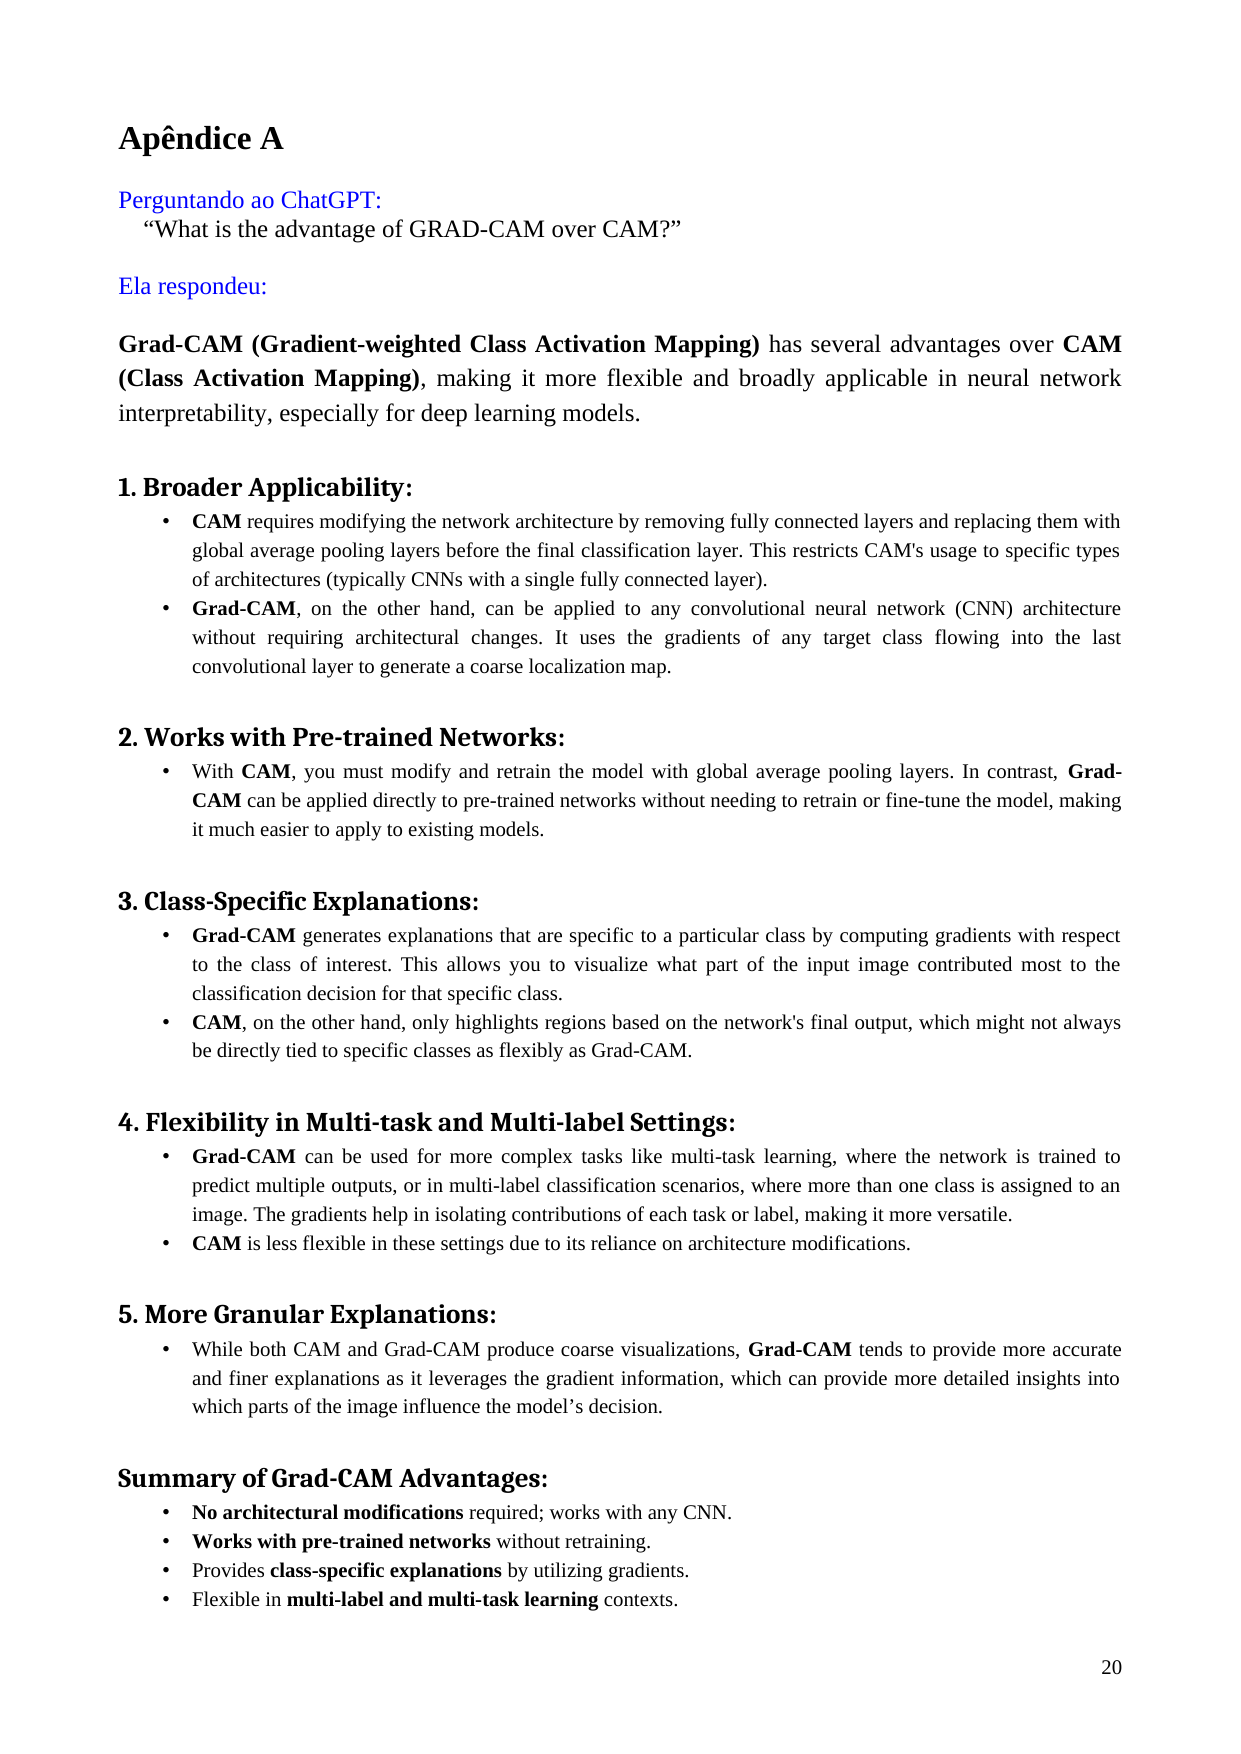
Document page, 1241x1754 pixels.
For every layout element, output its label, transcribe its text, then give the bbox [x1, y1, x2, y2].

list Grad-CAM generates explanations that are specific to a particular class by computing gradients with respect to the class of interest. This allows you to visualize what part of the input image contributed most to the classification decision for that specific class. [162, 923, 1122, 1005]
text Perguntando ao ChatGPT: [118, 185, 1122, 214]
text “What is the advantage of GRAD-CAM over CAM?” [118, 214, 1122, 243]
subtitle 1. Broader Applicability: [118, 472, 1122, 503]
list While both CAM and Grad-CAM produce coarse visualizations, Grad-CAM tends to provide more accurate and finer explanations as it leverages the gradient information, which can provide more detailed insights into which parts of the image influence the model’s decision. [162, 1337, 1122, 1418]
subtitle 3. Class-Specific Explanations: [118, 886, 1122, 917]
list With CAM, you must modify and retrain the model with global average pooling layers. In contrast, Grad-CAM can be applied directly to pre-trained networks without needing to retrain or fine-tune the model, making it much easier to apply to existing models. [162, 759, 1122, 841]
text Ela respondeu: [118, 271, 1122, 300]
list Works with pre-trained networks without retraining. [162, 1529, 1122, 1553]
list Provides class-specific explanations by utilizing gradients. [162, 1558, 1122, 1582]
subtitle 4. Flexibility in Multi-task and Multi-label Settings: [118, 1107, 1122, 1138]
subtitle 2. Works with Pre-trained Networks: [118, 722, 1122, 753]
list Flexible in multi-label and multi-task learning contexts. [162, 1587, 1122, 1611]
text Apêndice A [118, 118, 1122, 156]
list Grad-CAM, on the other hand, can be applied to any convolutional neural network (CNN) architecture without requiring architectural changes. It uses the gradients of any target class flowing into the last convolutional layer to generate a coarse localization map. [162, 596, 1122, 678]
list Grad-CAM can be used for more complex tasks like multi-task learning, where the network is trained to predict multiple outputs, or in multi-label classification scenarios, where more than one class is assigned to an image. The gradients help in isolating contributions of each task or label, making it more versatile. [162, 1144, 1122, 1226]
list CAM is less flexible in these settings due to its reliance on architecture modifications. [162, 1231, 1122, 1255]
list CAM requires modifying the network architecture by removing fully connected layers and replacing them with global average pooling layers before the final classification layer. This restricts CAM's usage to specific types of architectures (typically CNNs with a single fully connected layer). [162, 509, 1122, 591]
subtitle 5. More Granular Explanations: [118, 1299, 1122, 1330]
list CAM, on the other hand, only highlights regions based on the network's final output, which might not always be directly tied to specific classes as flexibly as Grad-CAM. [162, 1009, 1122, 1062]
subtitle Summary of Grad-CAM Advantages: [118, 1463, 1122, 1494]
text Grad-CAM (Gradient-weighted Class Activation Mapping) has several advantages over CAM (Class Activation Mapping), making it more flexible and broadly applicable in neural network interpretability, especially for deep learning models. [118, 329, 1122, 427]
list No architectural modifications required; works with any CNN. [162, 1500, 1122, 1524]
